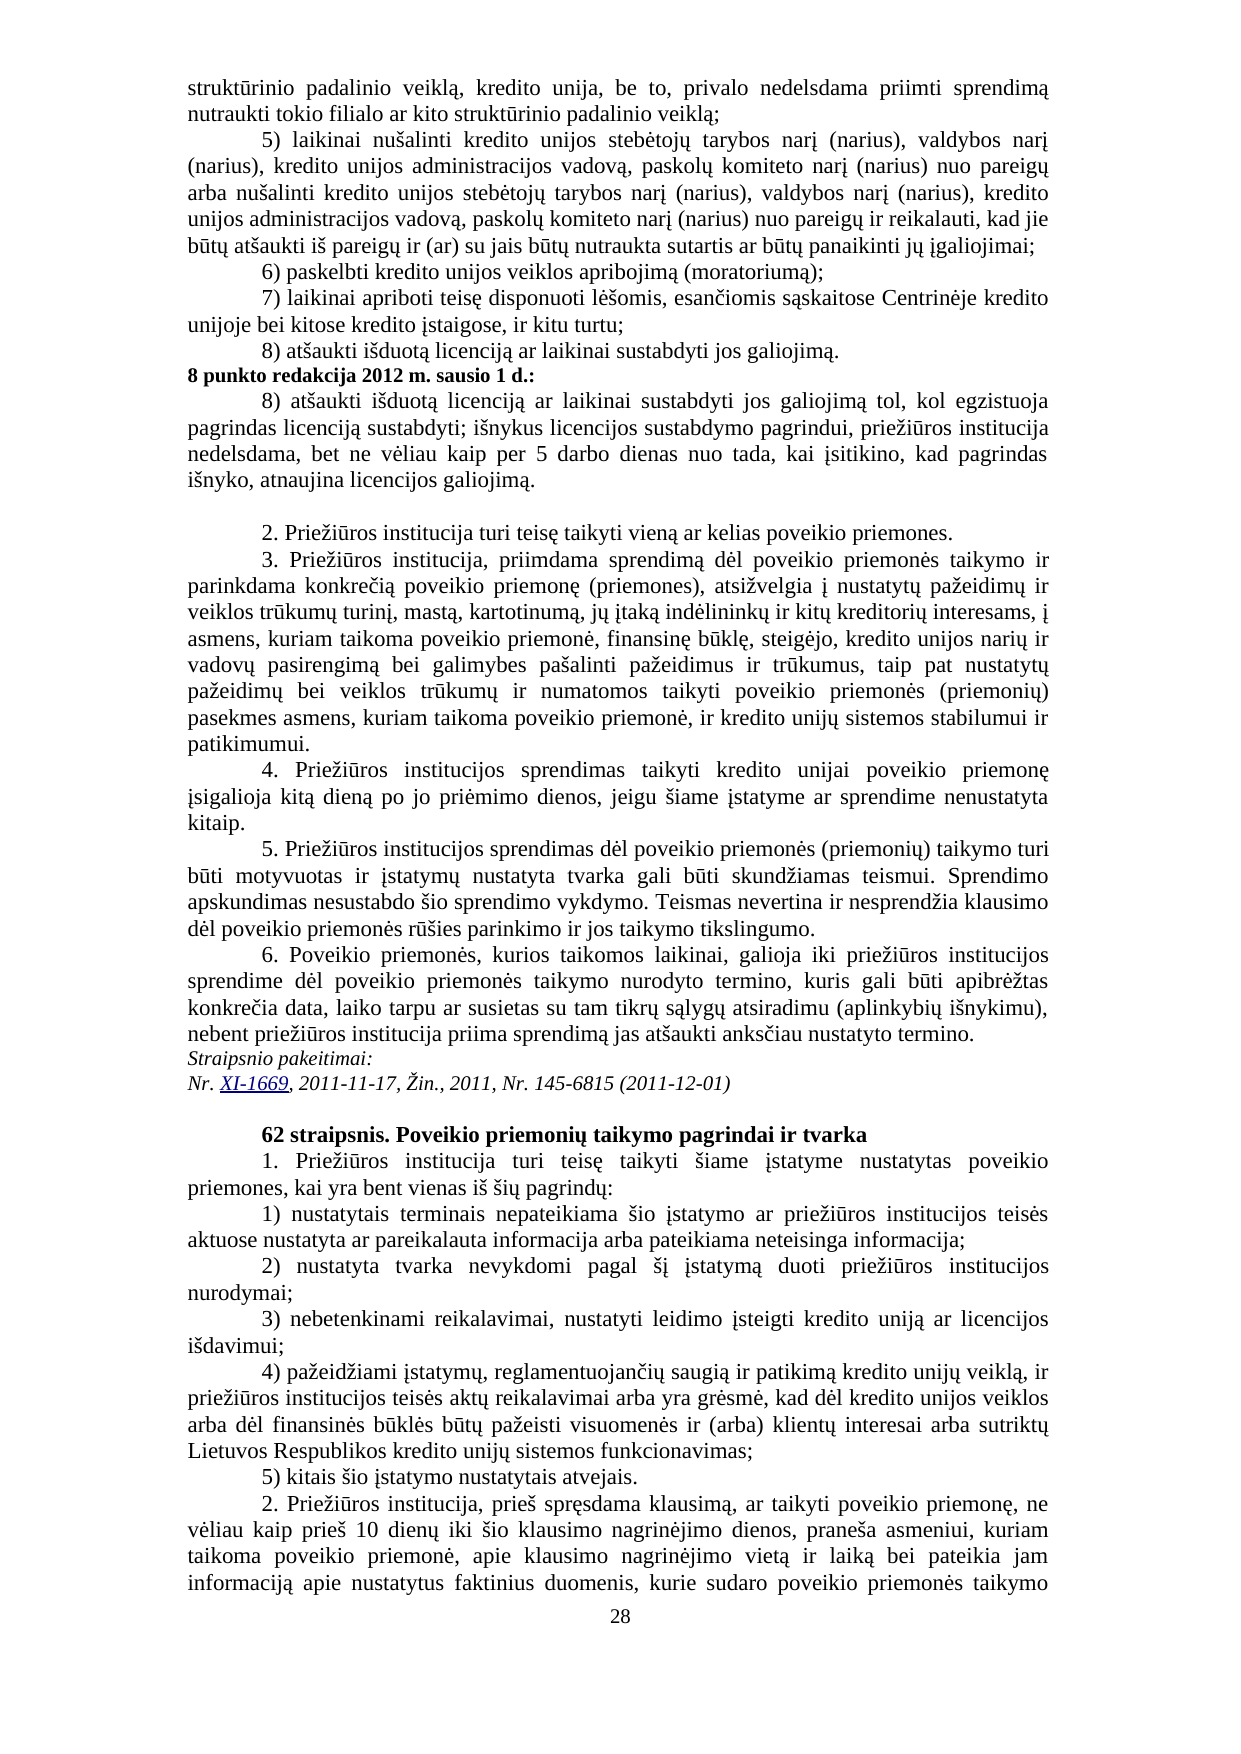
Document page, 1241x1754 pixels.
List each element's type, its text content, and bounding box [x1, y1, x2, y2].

text 2. Priežiūros institucija, prieš spręsdama klausimą, ar taikyti poveikio priemonę, ne vėliau kaip prieš 10 dienų iki šio klausimo nagrinėjimo dienos, praneša asmeniui, kuriam taikoma poveikio priemonė, apie klausimo nagrinėjimo vietą ir laiką bei pateikia jam informaciją apie nustatytus faktinius duomenis, kurie sudaro poveikio priemonės taikymo [187, 1490, 1050, 1595]
text struktūrinio padalinio veiklą, kredito unija, be to, privalo nedelsdama priimti sprendimą nutraukti tokio filialo ar kito struktūrinio padalinio veiklą; [187, 73, 1050, 126]
text 5) laikinai nušalinti kredito unijos stebėtojų tarybos narį (narius), valdybos narį (narius), kredito unijos administracijos vadovą, paskolų komiteto narį (narius) nuo pareigų arba nušalinti kredito unijos stebėtojų tarybos narį (narius), valdybos narį (narius), kredito unijos administracijos vadovą, paskolų komiteto narį (narius) nuo pareigų ir reikalauti, kad jie būtų atšaukti iš pareigų ir (ar) su jais būtų nutraukta sutartis ar būtų panaikinti jų įgaliojimai; [187, 126, 1050, 258]
text 8) atšaukti išduotą licenciją ar laikinai sustabdyti jos galiojimą tol, kol egzistuoja pagrindas licenciją sustabdyti; išnykus licencijos sustabdymo pagrindui, priežiūros institucija nedelsdama, bet ne vėliau kaip per 5 darbo dienas nuo tada, kai įsitikino, kad pagrindas išnyko, atnaujina licencijos galiojimą. [187, 387, 1050, 493]
text 8) atšaukti išduotą licenciją ar laikinai sustabdyti jos galiojimą. [187, 337, 1050, 363]
text 2) nustatyta tvarka nevykdomi pagal šį įstatymą duoti priežiūros institucijos nurodymai; [187, 1253, 1050, 1305]
text 62 straipsnis. Poveikio priemonių taikymo pagrindai ir tvarka [187, 1121, 1050, 1147]
text 1. Priežiūros institucija turi teisę taikyti šiame įstatyme nustatytas poveikio priemones, kai yra bent vienas iš šių pagrindų: [187, 1147, 1050, 1200]
text 6. Poveikio priemonės, kurios taikomos laikinai, galioja iki priežiūros institucijos sprendime dėl poveikio priemonės taikymo nurodyto termino, kuris gali būti apibrėžtas konkrečia data, laiko tarpu ar susietas su tam tikrų sąlygų atsiradimu (aplinkybių išnykimu), nebent priežiūros institucija priima sprendimą jas atšaukti anksčiau nustatyto termino. [187, 941, 1050, 1046]
text 4. Priežiūros institucijos sprendimas taikyti kredito unijai poveikio priemonę įsigalioja kitą dieną po jo priėmimo dienos, jeigu šiame įstatyme ar sprendime nenustatyta kitaip. [187, 756, 1050, 836]
text 1) nustatytais terminais nepateikiama šio įstatymo ar priežiūros institucijos teisės aktuose nustatyta ar pareikalauta informacija arba pateikiama neteisinga informacija; [187, 1200, 1050, 1253]
text 3) nebetenkinami reikalavimai, nustatyti leidimo įsteigti kredito uniją ar licencijos išdavimui; [187, 1305, 1050, 1358]
text 5) kitais šio įstatymo nustatytais atvejais. [187, 1463, 1050, 1490]
text 2. Priežiūros institucija turi teisę taikyti vieną ar kelias poveikio priemones. [187, 519, 1050, 546]
text 7) laikinai apriboti teisę disponuoti lėšomis, esančiomis sąskaitose Centrinėje kredito unijoje bei kitose kredito įstaigose, ir kitu turtu; [187, 284, 1050, 337]
text 8 punkto redakcija 2012 m. sausio 1 d.: [187, 363, 1050, 387]
text 5. Priežiūros institucijos sprendimas dėl poveikio priemonės (priemonių) taikymo turi būti motyvuotas ir įstatymų nustatyta tvarka gali būti skundžiamas teismui. Sprendimo apskundimas nesustabdo šio sprendimo vykdymo. Teismas nevertina ir nesprendžia klausimo dėl poveikio priemonės rūšies parinkimo ir jos taikymo tikslingumo. [187, 836, 1050, 941]
text Nr. XI-1669, 2011-11-17, Žin., 2011, Nr. 145-6815 (2011-12-01) [187, 1070, 1050, 1094]
text 4) pažeidžiami įstatymų, reglamentuojančių saugią ir patikimą kredito unijų veiklą, ir priežiūros institucijos teisės aktų reikalavimai arba yra grėsmė, kad dėl kredito unijos veiklos arba dėl finansinės būklės būtų pažeisti visuomenės ir (arba) klientų interesai arba sutriktų Lietuvos Respublikos kredito unijų sistemos funkcionavimas; [187, 1358, 1050, 1463]
text 6) paskelbti kredito unijos veiklos apribojimą (moratoriumą); [187, 258, 1050, 284]
text Straipsnio pakeitimai: [187, 1046, 1050, 1070]
text 3. Priežiūros institucija, priimdama sprendimą dėl poveikio priemonės taikymo ir parinkdama konkrečią poveikio priemonę (priemones), atsižvelgia į nustatytų pažeidimų ir veiklos trūkumų turinį, mastą, kartotinumą, jų įtaką indėlininkų ir kitų kreditorių interesams, į asmens, kuriam taikoma poveikio priemonė, finansinę būklę, steigėjo, kredito unijos narių ir vadovų pasirengimą bei galimybes pašalinti pažeidimus ir trūkumus, taip pat nustatytų pažeidimų bei veiklos trūkumų ir numatomos taikyti poveikio priemonės (priemonių) pasekmes asmens, kuriam taikoma poveikio priemonė, ir kredito unijų sistemos stabilumui ir patikimumui. [187, 546, 1050, 756]
